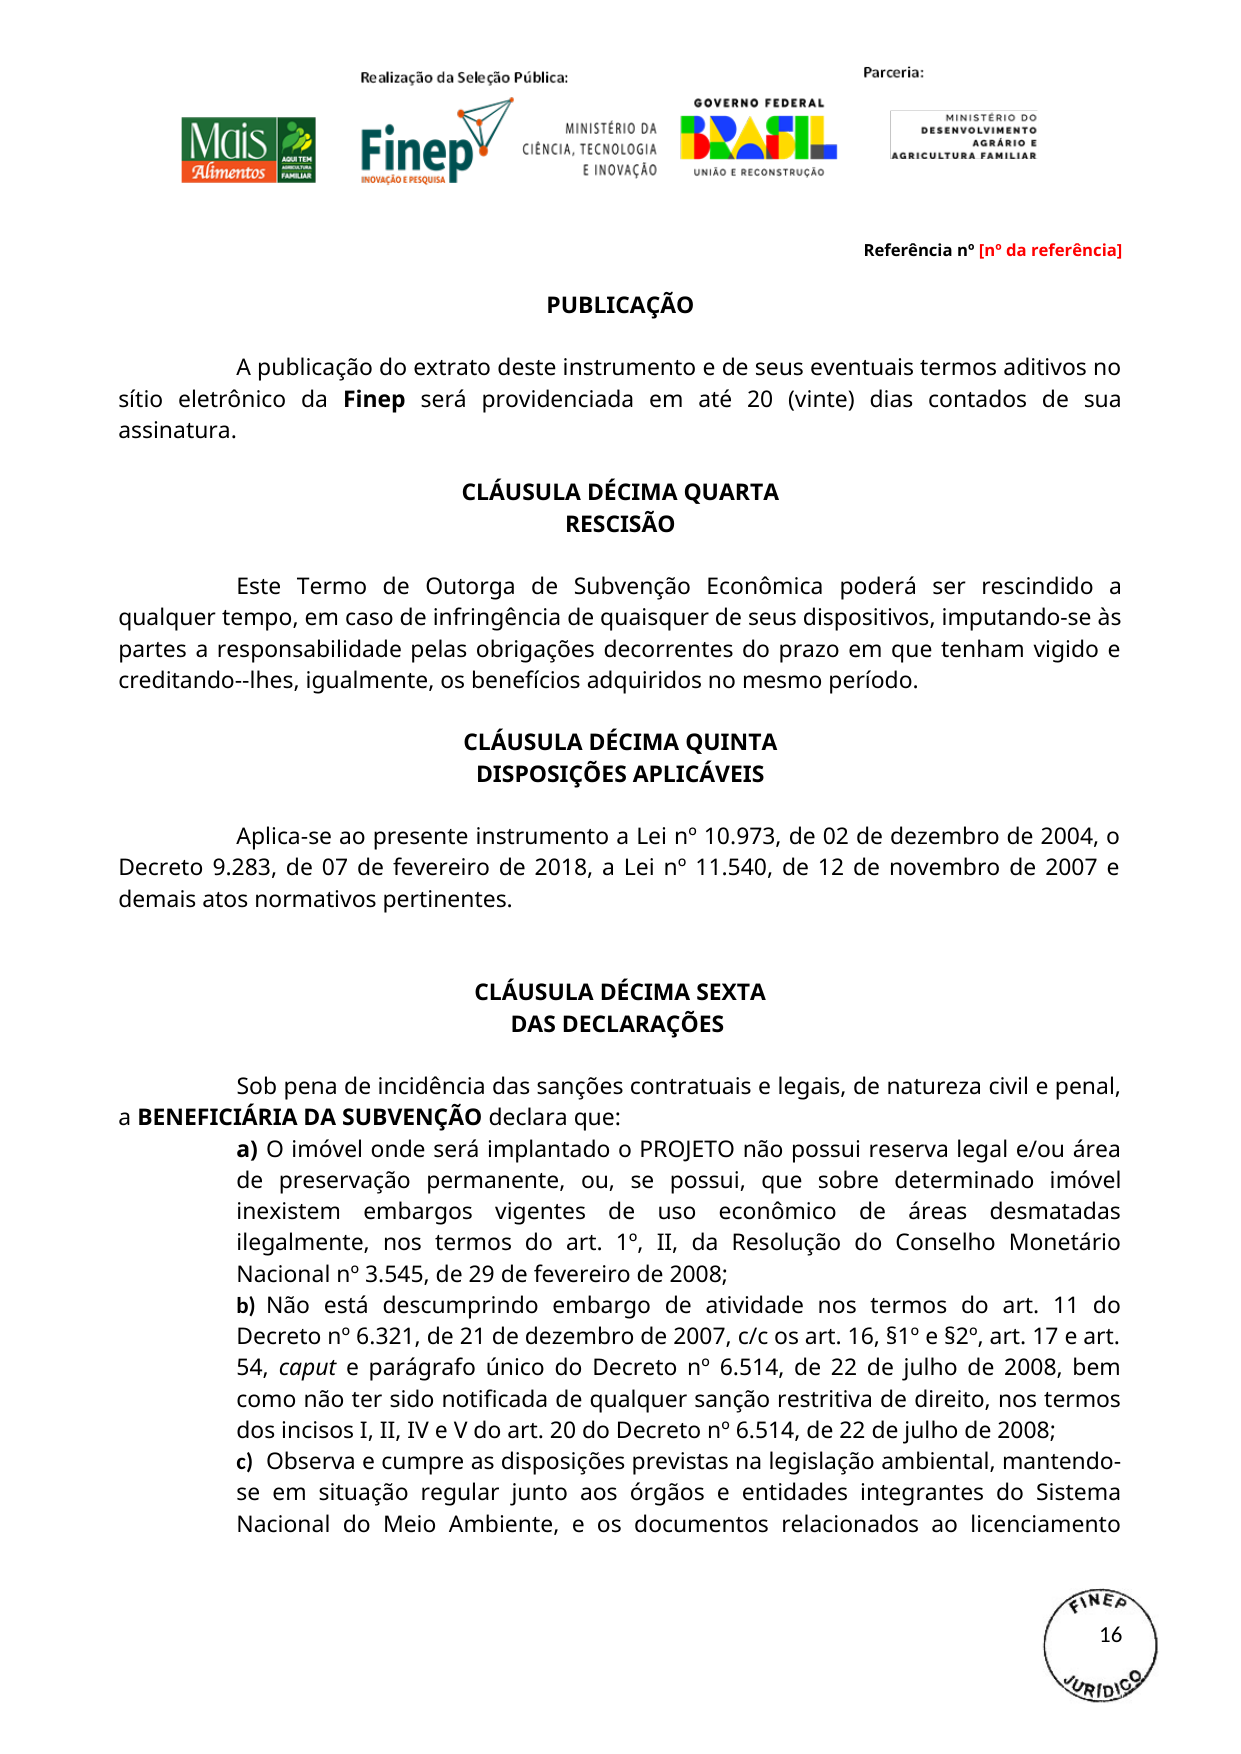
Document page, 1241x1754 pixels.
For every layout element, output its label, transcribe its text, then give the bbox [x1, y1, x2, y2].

text Este Termo de Outorga de Subvenção Econômica poderá ser rescindido a qualquer tempo, em caso de infringência de quaisquer de seus dispositivos, imputando-se às partes a responsabilidade pelas obrigações decorrentes do prazo em que tenham vigido e creditando--lhes, igualmente, os benefícios adquiridos no mesmo período. [118, 570, 1122, 695]
subtitle CLÁUSULA DÉCIMA QUINTA [118, 726, 1122, 758]
subtitle CLÁUSULA DÉCIMA QUARTA [118, 476, 1122, 508]
subtitle PUBLICAÇÃO [118, 289, 1122, 320]
subtitle RESCISÃO [118, 508, 1122, 539]
list Não está descumprindo embargo de atividade nos termos do art. 11 do Decreto nº 6.321, de 21 de dezembro de 2007, c/c os art. 16, §1º e §2º, art. 17 e art. 54, caput e parágrafo único do Decreto nº 6.514, de 22 de julho de 2008, bem como não ter sido notificada de qualquer sanção restritiva de direito, nos termos dos incisos I, II, IV e V do art. 20 do Decreto nº 6.514, de 22 de julho de 2008; [236, 1289, 1122, 1445]
subtitle CLÁUSULA DÉCIMA SEXTA [118, 976, 1122, 1008]
text Sob pena de incidência das sanções contratuais e legais, de natureza civil e penal, a BENEFICIÁRIA DA SUBVENÇÃO declara que: [118, 1070, 1122, 1133]
subtitle DISPOSIÇÕES APLICÁVEIS [118, 758, 1122, 789]
text Aplica-se ao presente instrumento a Lei nº 10.973, de 02 de dezembro de 2004, o Decreto 9.283, de 07 de fevereiro de 2018, a Lei nº 11.540, de 12 de novembro de 2007 e demais atos normativos pertinentes. [118, 820, 1122, 914]
list O imóvel onde será implantado o PROJETO não possui reserva legal e/ou área de preservação permanente, ou, se possui, que sobre determinado imóvel inexistem embargos vigentes de uso econômico de áreas desmatadas ilegalmente, nos termos do art. 1º, II, da Resolução do Conselho Monetário Nacional nº 3.545, de 29 de fevereiro de 2008; [236, 1133, 1122, 1289]
list Observa e cumpre as disposições previstas na legislação ambiental, mantendo-se em situação regular junto aos órgãos e entidades integrantes do Sistema Nacional do Meio Ambiente, e os documentos relacionados ao licenciamento [236, 1445, 1122, 1539]
text A publicação do extrato deste instrumento e de seus eventuais termos aditivos no sítio eletrônico da Finep será providenciada em até 20 (vinte) dias contados de sua assinatura. [118, 351, 1122, 445]
subtitle DAS DECLARAÇÕES [118, 1008, 1122, 1039]
